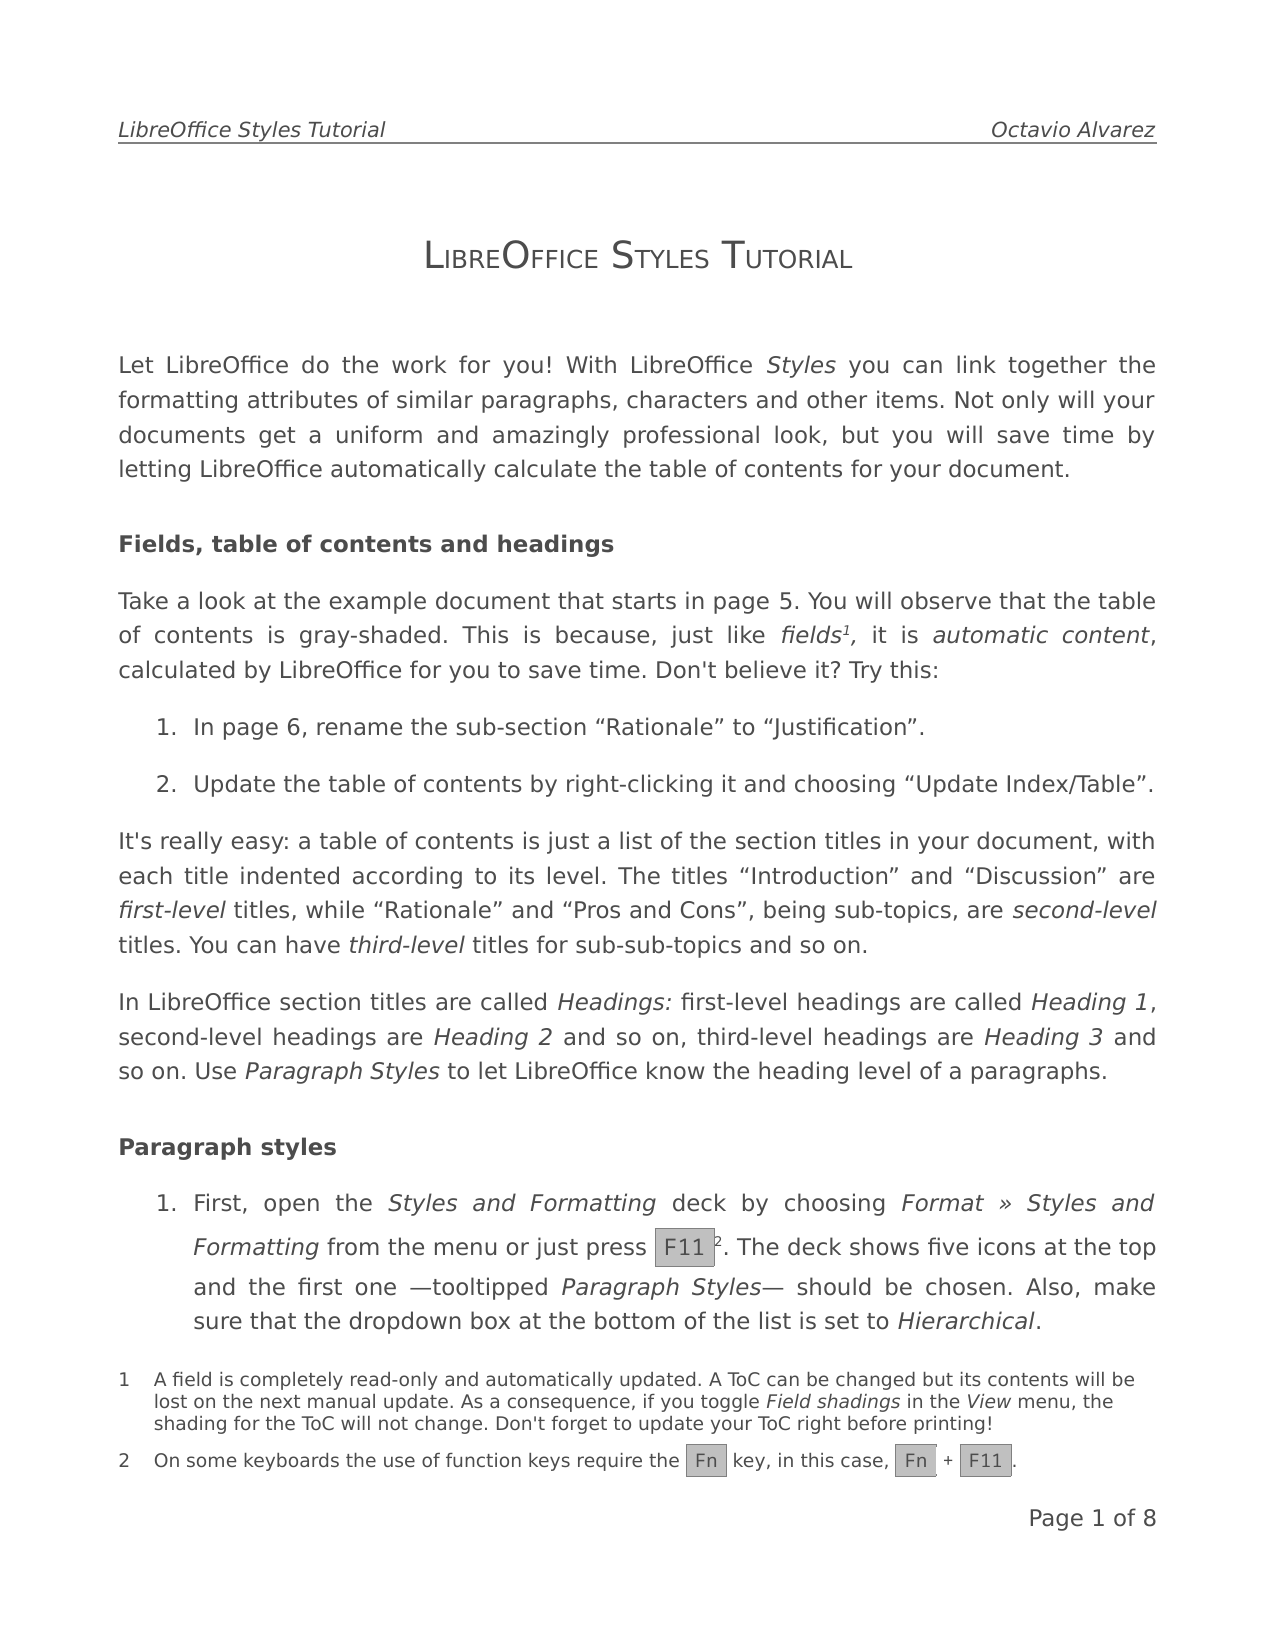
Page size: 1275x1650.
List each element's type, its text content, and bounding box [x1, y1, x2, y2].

text Let LibreOffice do the work for you! With LibreOffice Styles you can link together the formatting attributes of similar paragraphs, characters and other items. Not only will your documents get a uniform and amazingly professional look, but you will save time by letting LibreOffice automatically calculate the table of contents for your document. [118, 353, 1157, 483]
text Take a look at the example document that starts in page 5. You will observe that the table of contents is gray-shaded. This is because, just like fields, it is automatic content, calculated by LibreOffice for you to save time. Don't believe it? Try this: [118, 588, 1157, 684]
list On some keyboards the use of function keys require the Fn key, in this case, Fn+F11. [1012, 1444, 1157, 1476]
text Paragraph styles [118, 1134, 1157, 1160]
title LibreOffice Styles Tutorial [118, 234, 1157, 278]
text A field is completely read-only and automatically updated. A ToC can be changed but its contents will be lost on the next manual update. As a consequence, if you toggle Field shadings in the View menu, the shading for the ToC will not change. Don't forget to update your ToC right before printing! [118, 1369, 1157, 1435]
list First, open the Styles and Formatting deck by choosing Format » Styles and Formatting from the menu or just press F11. The deck shows five icons at the top and the first one —tooltipped Paragraph Styles— should be chosen. Also, make sure that the dropdown box at the bottom of the list is set to Hierarchical. [156, 1190, 1157, 1335]
text In LibreOffice section titles are called Headings: first-level headings are called Heading 1, second-level headings are Heading 2 and so on, third-level headings are Heading 3 and so on. Use Paragraph Styles to let LibreOffice know the heading level of a paragraphs. [118, 989, 1157, 1085]
list In page 6, rename the sub-section “Rationale” to “Justification”. [156, 714, 1157, 741]
list On some keyboards the use of function keys require the Fn key, in this case, Fn+F11. [118, 1444, 686, 1476]
text Fields, table of contents and headings [118, 531, 1157, 558]
text It's really easy: a table of contents is just a list of the section titles in your document, with each title indented according to its level. The titles “Introduction” and “Discussion” are first-level titles, while “Rationale” and “Pros and Cons”, being sub-topics, are second-level titles. You can have third-level titles for sub-sub-topics and so on. [118, 828, 1157, 959]
list Update the table of contents by right-clicking it and choosing “Update Index/Table”. [156, 771, 1157, 798]
list On some keyboards the use of function keys require the Fn key, in this case, Fn+F11. [727, 1444, 895, 1476]
